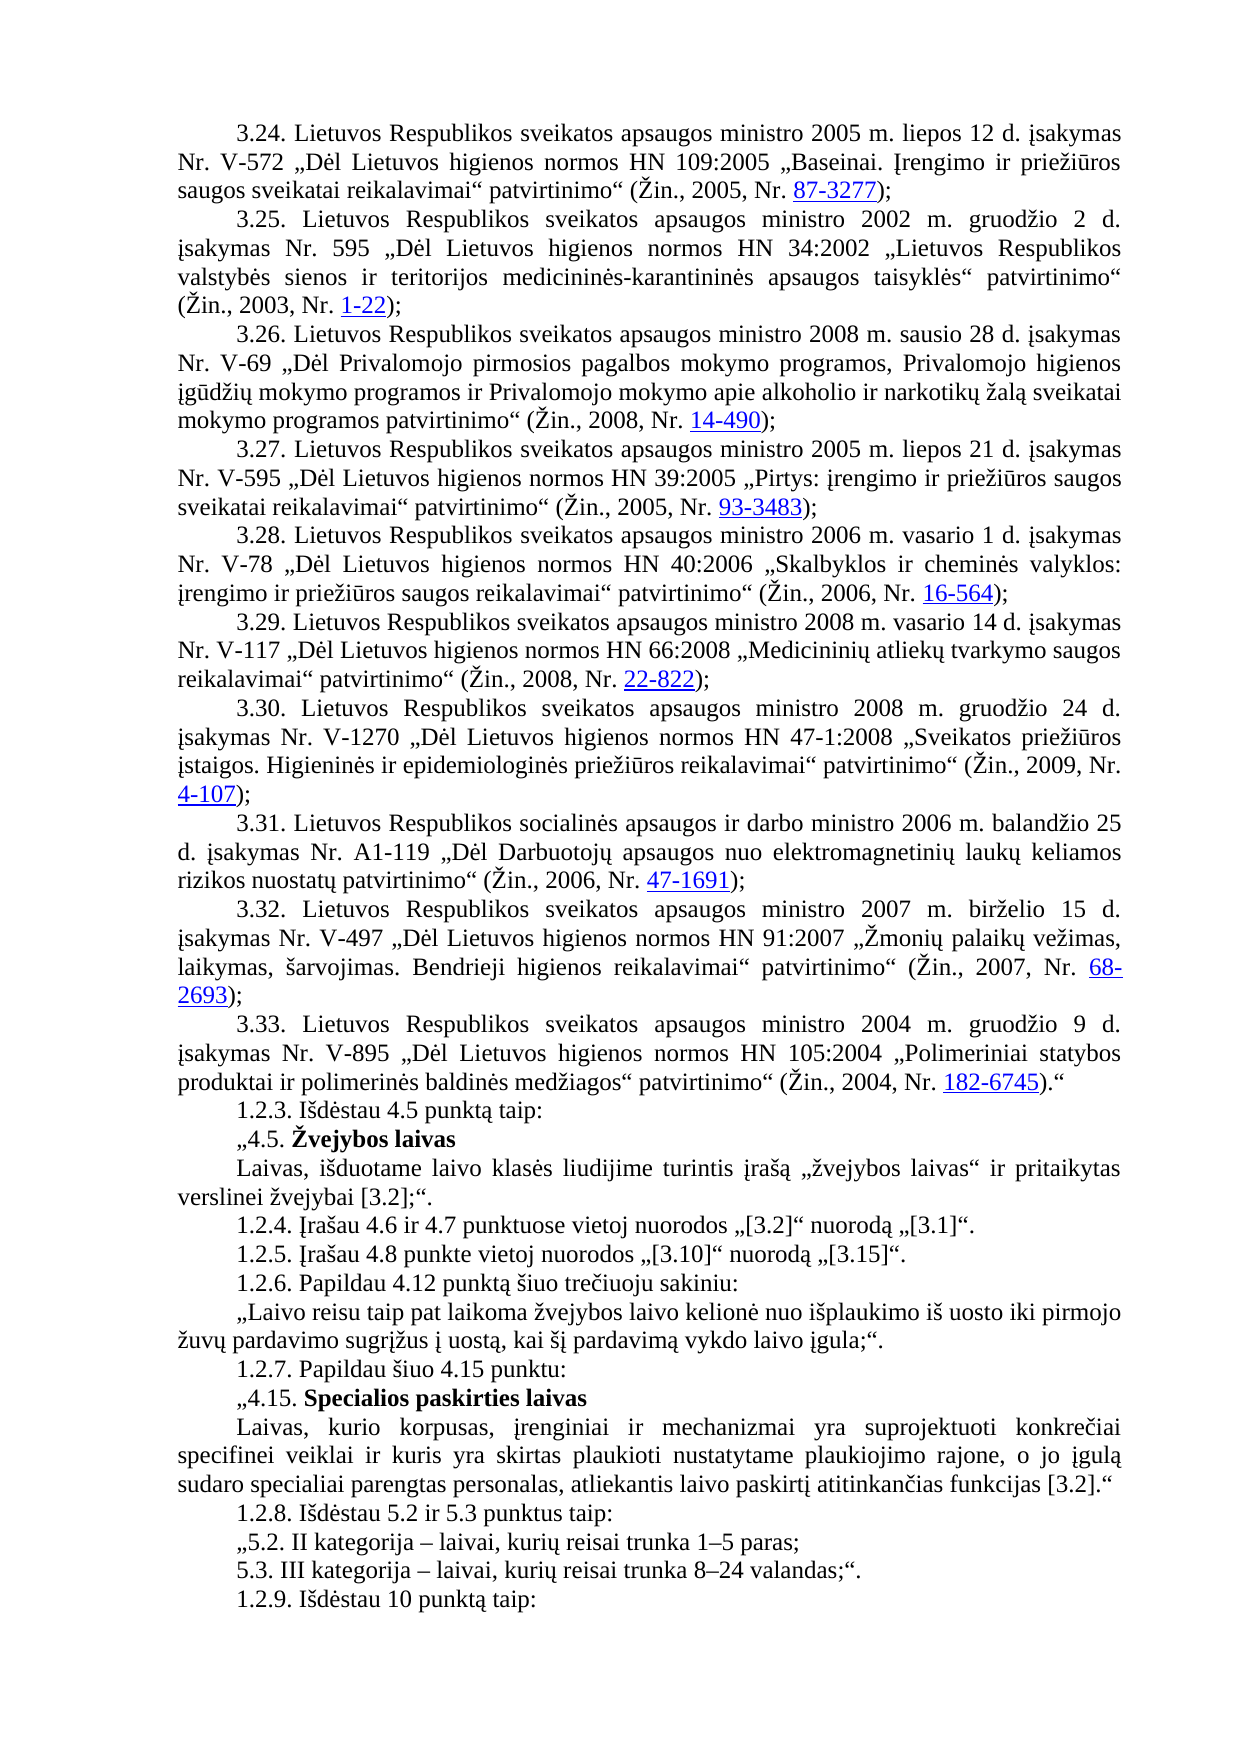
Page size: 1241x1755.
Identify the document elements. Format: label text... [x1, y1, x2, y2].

text 3.31. Lietuvos Respublikos socialinės apsaugos ir darbo ministro 2006 m. balandžio 25 d. įsakymas Nr. A1-119 „Dėl Darbuotojų apsaugos nuo elektromagnetinių laukų keliamos rizikos nuostatų patvirtinimo“ (Žin., 2006, Nr. 47-1691); [177, 808, 1122, 894]
text 1.2.4. Įrašau 4.6 ir 4.7 punktuose vietoj nuorodos „[3.2]“ nuorodą „[3.1]“. [177, 1211, 1122, 1239]
text 3.25. Lietuvos Respublikos sveikatos apsaugos ministro 2002 m. gruodžio 2 d. įsakymas Nr. 595 „Dėl Lietuvos higienos normos HN 34:2002 „Lietuvos Respublikos valstybės sienos ir teritorijos medicininės-karantininės apsaugos taisyklės“ patvirtinimo“ (Žin., 2003, Nr. 1-22); [177, 204, 1122, 319]
text Laivas, kurio korpusas, įrenginiai ir mechanizmai yra suprojektuoti konkrečiai specifinei veiklai ir kuris yra skirtas plaukioti nustatytame plaukiojimo rajone, o jo įgulą sudaro specialiai parengtas personalas, atliekantis laivo paskirtį atitinkančias funkcijas [3.2].“ [177, 1412, 1122, 1498]
text 3.32. Lietuvos Respublikos sveikatos apsaugos ministro 2007 m. birželio 15 d. įsakymas Nr. V-497 „Dėl Lietuvos higienos normos HN 91:2007 „Žmonių palaikų vežimas, laikymas, šarvojimas. Bendrieji higienos reikalavimai“ patvirtinimo“ (Žin., 2007, Nr. 68-2693); [177, 894, 1122, 1009]
text 1.2.9. Išdėstau 10 punktą taip: [177, 1584, 1122, 1613]
text 3.33. Lietuvos Respublikos sveikatos apsaugos ministro 2004 m. gruodžio 9 d. įsakymas Nr. V-895 „Dėl Lietuvos higienos normos HN 105:2004 „Polimeriniai statybos produktai ir polimerinės baldinės medžiagos“ patvirtinimo“ (Žin., 2004, Nr. 182-6745).“ [177, 1009, 1122, 1096]
text 3.28. Lietuvos Respublikos sveikatos apsaugos ministro 2006 m. vasario 1 d. įsakymas Nr. V-78 „Dėl Lietuvos higienos normos HN 40:2006 „Skalbyklos ir cheminės valyklos: įrengimo ir priežiūros saugos reikalavimai“ patvirtinimo“ (Žin., 2006, Nr. 16-564); [177, 521, 1122, 607]
text „4.5. Žvejybos laivas [177, 1124, 1122, 1153]
text 3.30. Lietuvos Respublikos sveikatos apsaugos ministro 2008 m. gruodžio 24 d. įsakymas Nr. V-1270 „Dėl Lietuvos higienos normos HN 47-1:2008 „Sveikatos priežiūros įstaigos. Higieninės ir epidemiologinės priežiūros reikalavimai“ patvirtinimo“ (Žin., 2009, Nr. 4-107); [177, 693, 1122, 808]
text 3.29. Lietuvos Respublikos sveikatos apsaugos ministro 2008 m. vasario 14 d. įsakymas Nr. V-117 „Dėl Lietuvos higienos normos HN 66:2008 „Medicininių atliekų tvarkymo saugos reikalavimai“ patvirtinimo“ (Žin., 2008, Nr. 22-822); [177, 607, 1122, 693]
text 3.27. Lietuvos Respublikos sveikatos apsaugos ministro 2005 m. liepos 21 d. įsakymas Nr. V-595 „Dėl Lietuvos higienos normos HN 39:2005 „Pirtys: įrengimo ir priežiūros saugos sveikatai reikalavimai“ patvirtinimo“ (Žin., 2005, Nr. 93-3483); [177, 434, 1122, 521]
text 1.2.3. Išdėstau 4.5 punktą taip: [177, 1096, 1122, 1124]
text „4.15. Specialios paskirties laivas [177, 1383, 1122, 1412]
text Laivas, išduotame laivo klasės liudijime turintis įrašą „žvejybos laivas“ ir pritaikytas verslinei žvejybai [3.2];“. [177, 1153, 1122, 1211]
text 1.2.8. Išdėstau 5.2 ir 5.3 punktus taip: [177, 1498, 1122, 1527]
text „5.2. II kategorija – laivai, kurių reisai trunka 1–5 paras; [177, 1527, 1122, 1556]
text 3.24. Lietuvos Respublikos sveikatos apsaugos ministro 2005 m. liepos 12 d. įsakymas Nr. V-572 „Dėl Lietuvos higienos normos HN 109:2005 „Baseinai. Įrengimo ir priežiūros saugos sveikatai reikalavimai“ patvirtinimo“ (Žin., 2005, Nr. 87-3277); [177, 118, 1122, 204]
text 1.2.6. Papildau 4.12 punktą šiuo trečiuoju sakiniu: [177, 1268, 1122, 1297]
text 3.26. Lietuvos Respublikos sveikatos apsaugos ministro 2008 m. sausio 28 d. įsakymas Nr. V-69 „Dėl Privalomojo pirmosios pagalbos mokymo programos, Privalomojo higienos įgūdžių mokymo programos ir Privalomojo mokymo apie alkoholio ir narkotikų žalą sveikatai mokymo programos patvirtinimo“ (Žin., 2008, Nr. 14-490); [177, 319, 1122, 434]
text 1.2.7. Papildau šiuo 4.15 punktu: [177, 1354, 1122, 1383]
text 5.3. III kategorija – laivai, kurių reisai trunka 8–24 valandas;“. [177, 1556, 1122, 1584]
text 1.2.5. Įrašau 4.8 punkte vietoj nuorodos „[3.10]“ nuorodą „[3.15]“. [177, 1239, 1122, 1268]
text „Laivo reisu taip pat laikoma žvejybos laivo kelionė nuo išplaukimo iš uosto iki pirmojo žuvų pardavimo sugrįžus į uostą, kai šį pardavimą vykdo laivo įgula;“. [177, 1297, 1122, 1354]
